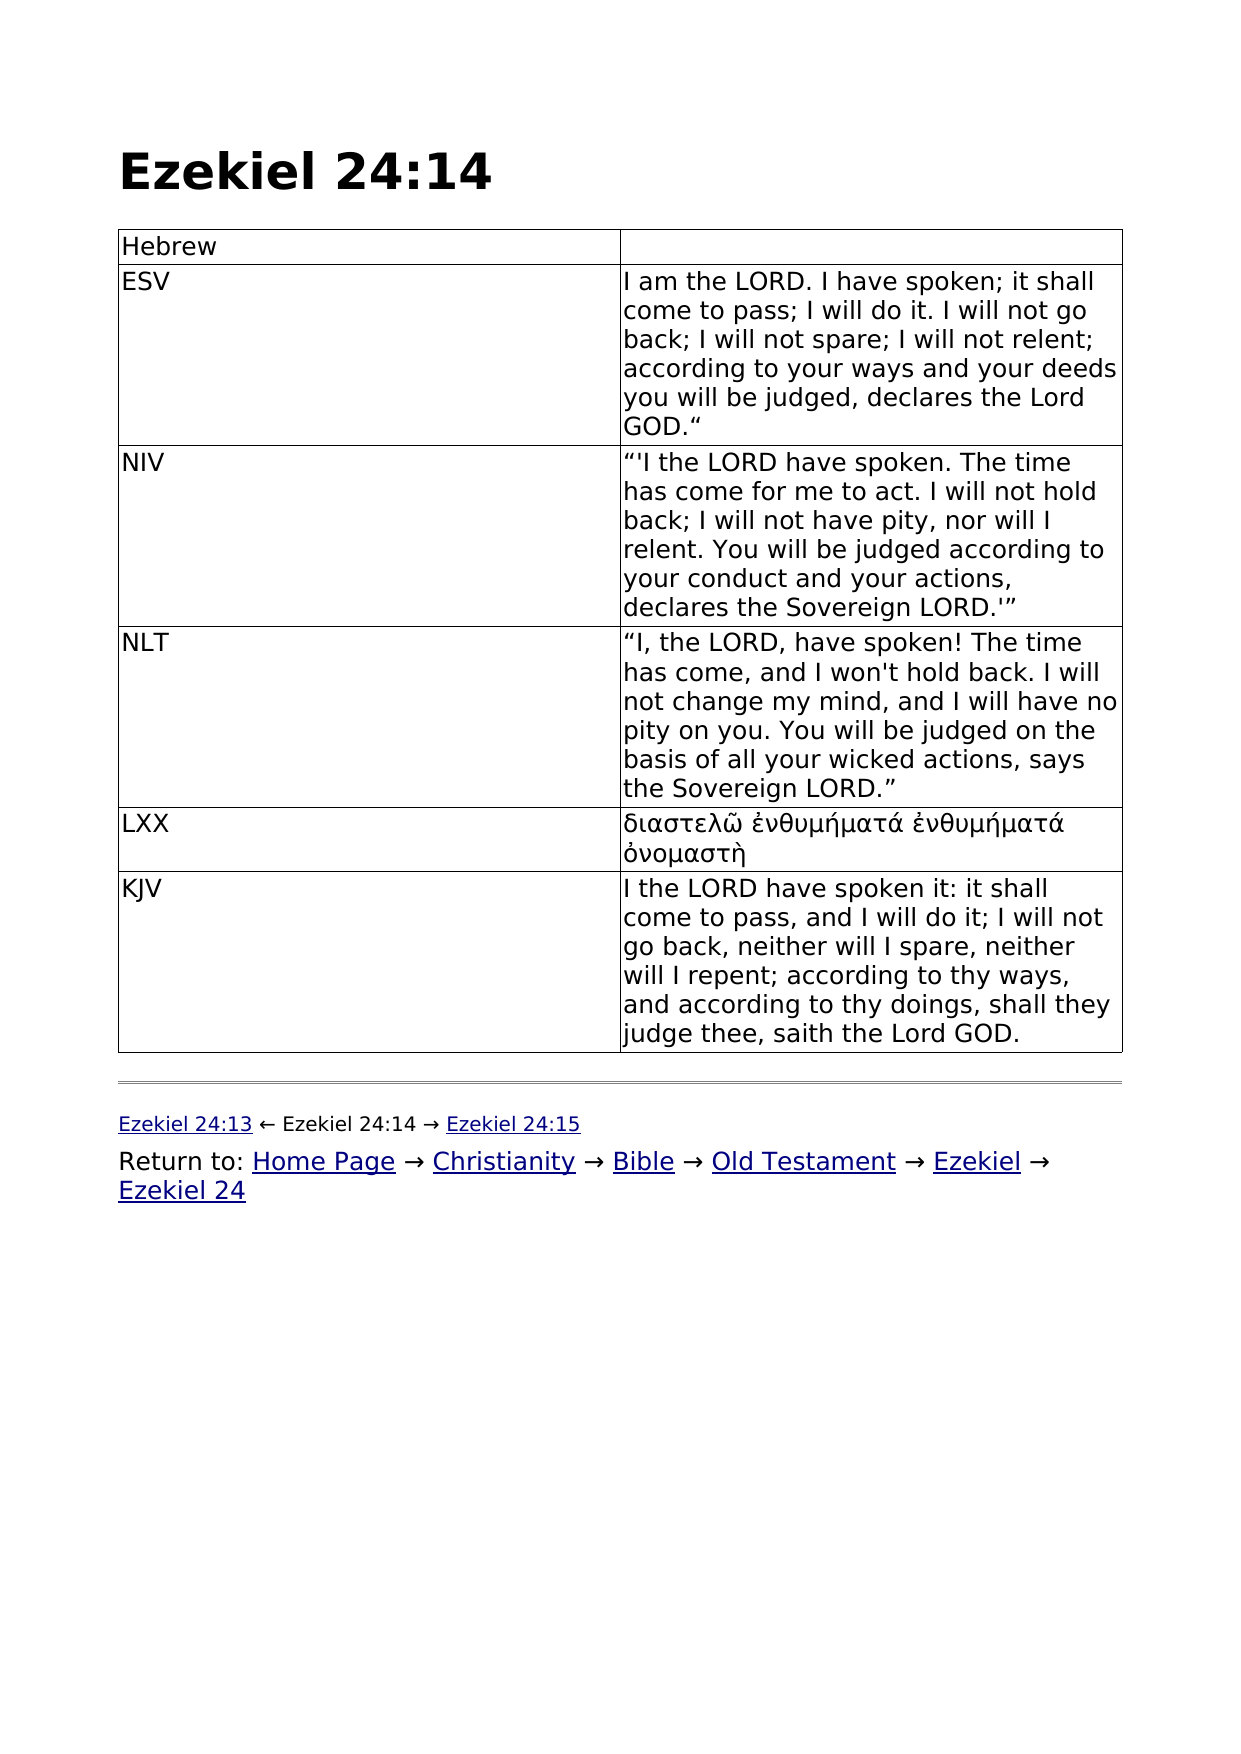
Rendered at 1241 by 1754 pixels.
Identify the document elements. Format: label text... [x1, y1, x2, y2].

table_cell διαστελῶ ἐνθυμήματά ἐνθυμήματά ὀνομαστὴ [621, 808, 1122, 871]
table_cell I am the LORD. I have spoken; it shall come to pass; I will do it. I will not go back; I will not spare; I will not relent; according to your ways and your deeds you will be judged, declares the Lord GOD.“ [621, 265, 1122, 445]
table_cell ESV [119, 265, 620, 445]
table_cell I the LORD have spoken it: it shall come to pass, and I will do it; I will not go back, neither will I spare, neither will I repent; according to thy ways, and according to thy doings, shall they judge thee, saith the Lord GOD. [621, 872, 1122, 1052]
table_header Hebrew [119, 230, 620, 264]
text Ezekiel 24:13 ← Ezekiel 24:14 → Ezekiel 24:15 [118, 1113, 1122, 1147]
table_cell “'I the LORD have spoken. The time has come for me to act. I will not hold back; I will not have pity, nor will I relent. You will be judged according to your conduct and your actions, declares the Sovereign LORD.'” [621, 446, 1122, 626]
table_cell NIV [119, 446, 620, 626]
table_cell KJV [119, 872, 620, 1052]
text Return to: Home Page → Christianity → Bible → Old Testament → Ezekiel → Ezekiel 24 [118, 1147, 1122, 1205]
subtitle Ezekiel 24:14 [118, 143, 1122, 201]
table_cell “I, the LORD, have spoken! The time has come, and I won't hold back. I will not change my mind, and I will have no pity on you. You will be judged on the basis of all your wicked actions, says the Sovereign LORD.” [621, 627, 1122, 807]
table_cell NLT [119, 627, 620, 807]
table_cell LXX [119, 808, 620, 871]
table_header [621, 230, 1122, 264]
